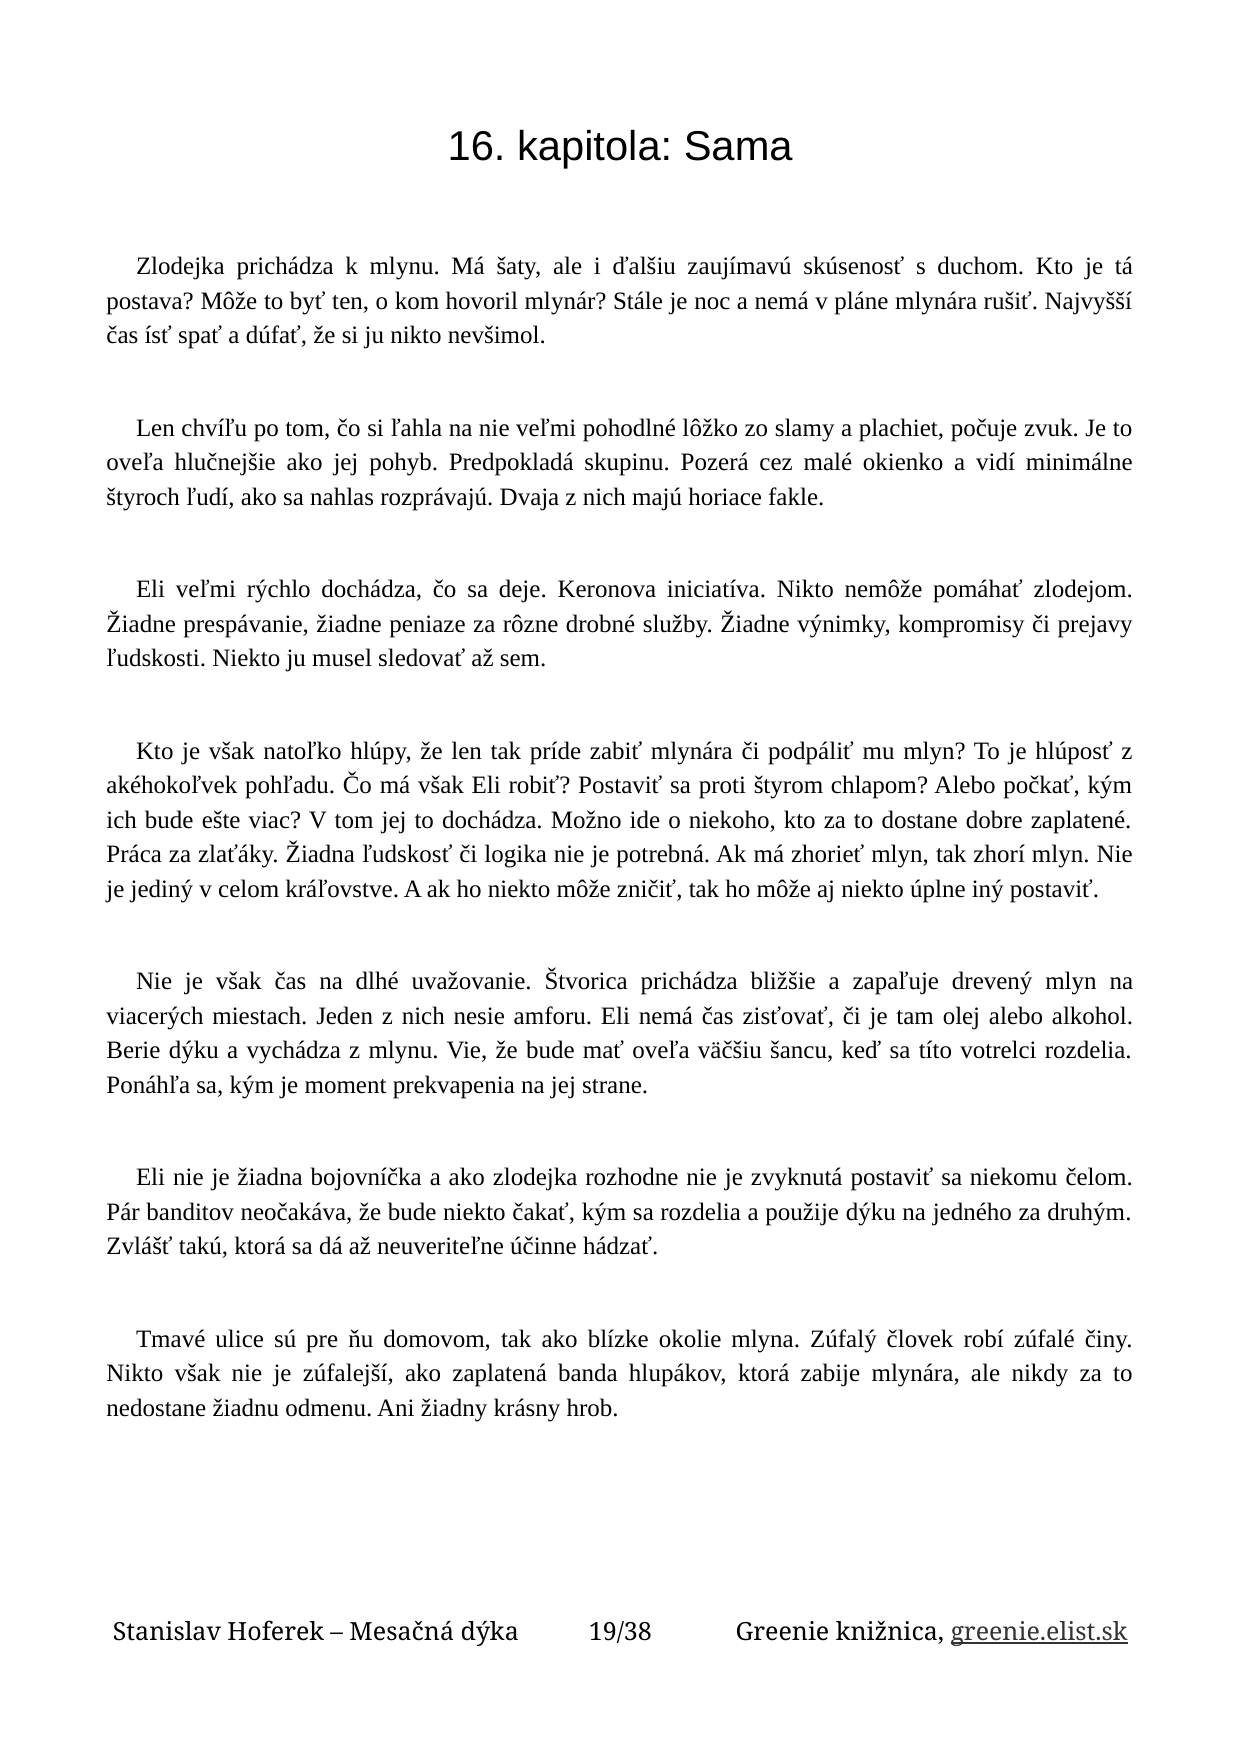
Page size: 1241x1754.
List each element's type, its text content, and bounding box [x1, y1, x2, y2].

text Tmavé ulice sú pre ňu domovom, tak ako blízke okolie mlyna. Zúfalý človek robí zúfalé činy. Nikto však nie je zúfalejší, ako zaplatená banda hlupákov, ktorá zabije mlynára, ale nikdy za to nedostane žiadnu odmenu. Ani žiadny krásny hrob. [106, 1324, 1134, 1421]
text Len chvíľu po tom, čo si ľahla na nie veľmi pohodlné lôžko zo slamy a plachiet, počuje zvuk. Je to oveľa hlučnejšie ako jej pohyb. Predpokladá skupinu. Pozerá cez malé okienko a vidí minimálne štyroch ľudí, ako sa nahlas rozprávajú. Dvaja z nich majú horiace fakle. [106, 413, 1134, 511]
text Eli nie je žiadna bojovníčka a ako zlodejka rozhodne nie je zvyknutá postaviť sa niekomu čelom. Pár banditov neočakáva, že bude niekto čakať, kým sa rozdelia a použije dýku na jedného za druhým. Zvlášť takú, ktorá sa dá až neuveriteľne účinne hádzať. [106, 1162, 1134, 1260]
text Kto je však natoľko hlúpy, že len tak príde zabiť mlynára či podpáliť mu mlyn? To je hlúposť z akéhokoľvek pohľadu. Čo má však Eli robiť? Postaviť sa proti štyrom chlapom? Alebo počkať, kým ich bude ešte viac? V tom jej to dochádza. Možno ide o niekoho, kto za to dostane dobre zaplatené. Práca za zlaťáky. Žiadna ľudskosť či logika nie je potrebná. Ak má zhorieť mlyn, tak zhorí mlyn. Nie je jediný v celom kráľovstve. A ak ho niekto môže zničiť, tak ho môže aj niekto úplne iný postaviť. [106, 736, 1134, 902]
text Nie je však čas na dlhé uvažovanie. Štvorica prichádza bližšie a zapaľuje drevený mlyn na viacerých miestach. Jeden z nich nesie amforu. Eli nemá čas zisťovať, či je tam olej alebo alkohol. Berie dýku a vychádza z mlynu. Vie, že bude mať oveľa väčšiu šancu, keď sa títo votrelci rozdelia. Ponáhľa sa, kým je moment prekvapenia na jej strane. [106, 966, 1134, 1098]
subtitle 16. kapitola: Sama [106, 121, 1134, 169]
text Zlodejka prichádza k mlynu. Má šaty, ale i ďalšiu zaujímavú skúsenosť s duchom. Kto je tá postava? Môže to byť ten, o kom hovoril mlynár? Stále je noc a nemá v pláne mlynára rušiť. Najvyšší čas ísť spať a dúfať, že si ju nikto nevšimol. [106, 251, 1134, 349]
text Eli veľmi rýchlo dochádza, čo sa deje. Keronova iniciatíva. Nikto nemôže pomáhať zlodejom. Žiadne prespávanie, žiadne peniaze za rôzne drobné služby. Žiadne výnimky, kompromisy či prejavy ľudskosti. Niekto ju musel sledovať až sem. [106, 574, 1134, 672]
